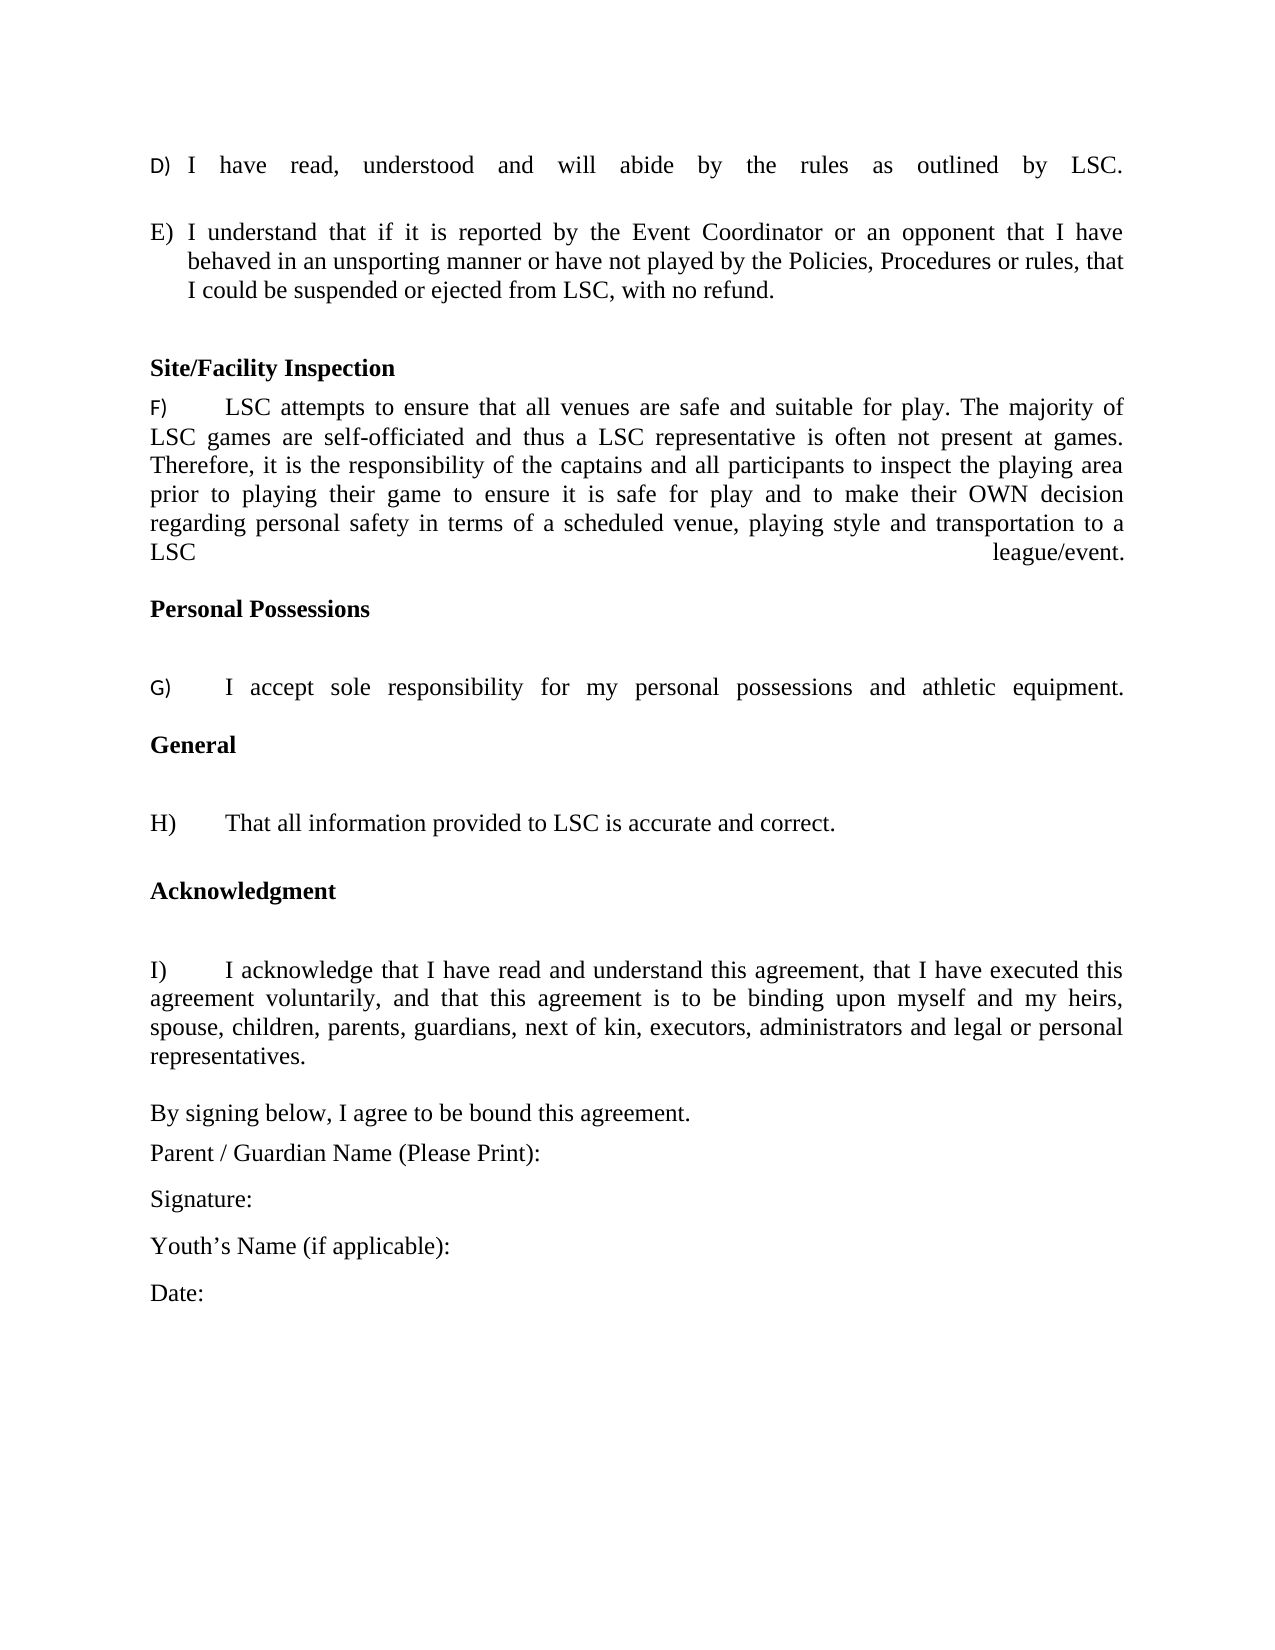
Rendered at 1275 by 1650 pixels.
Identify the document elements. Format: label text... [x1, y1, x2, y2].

list I have read, understood and will abide by the rules as outlined by LSC. [150, 150, 1125, 207]
list Acknowledgment [150, 848, 1125, 905]
list That all information provided to LSC is accurate and correct. [150, 808, 1125, 837]
list LSC attempts to ensure that all venues are safe and suitable for play. The majority of LSC games are self-officiated and thus a LSC representative is often not present at games. Therefore, it is the responsibility of the captains and all participants to inspect the playing area prior to playing their game to ensure it is safe for play and to make their OWN decision regarding personal safety in terms of a scheduled venue, playing style and transportation to a LSC league/event. Personal Possessions [150, 392, 1125, 623]
text Site/Facility Inspection [150, 353, 1125, 382]
list I understand that if it is reported by the Event Coordinator or an opponent that I have behaved in an unsporting manner or have not played by the Policies, Procedures or rules, that I could be suspended or ejected from LSC, with no refund. [150, 217, 1125, 304]
text Signature: [150, 1184, 1125, 1213]
list I accept sole responsibility for my personal possessions and athletic equipment. General [150, 672, 1125, 759]
text Youth’s Name (if applicable): [150, 1231, 1125, 1260]
text Date: [150, 1278, 1125, 1307]
text Parent / Guardian Name (Please Print): [150, 1138, 1125, 1166]
list I acknowledge that I have read and understand this agreement, that I have executed this agreement voluntarily, and that this agreement is to be binding upon myself and my heirs, spouse, children, parents, guardians, next of kin, executors, administrators and legal or personal representatives. By signing below, I agree to be bound this agreement. [150, 955, 1125, 1127]
